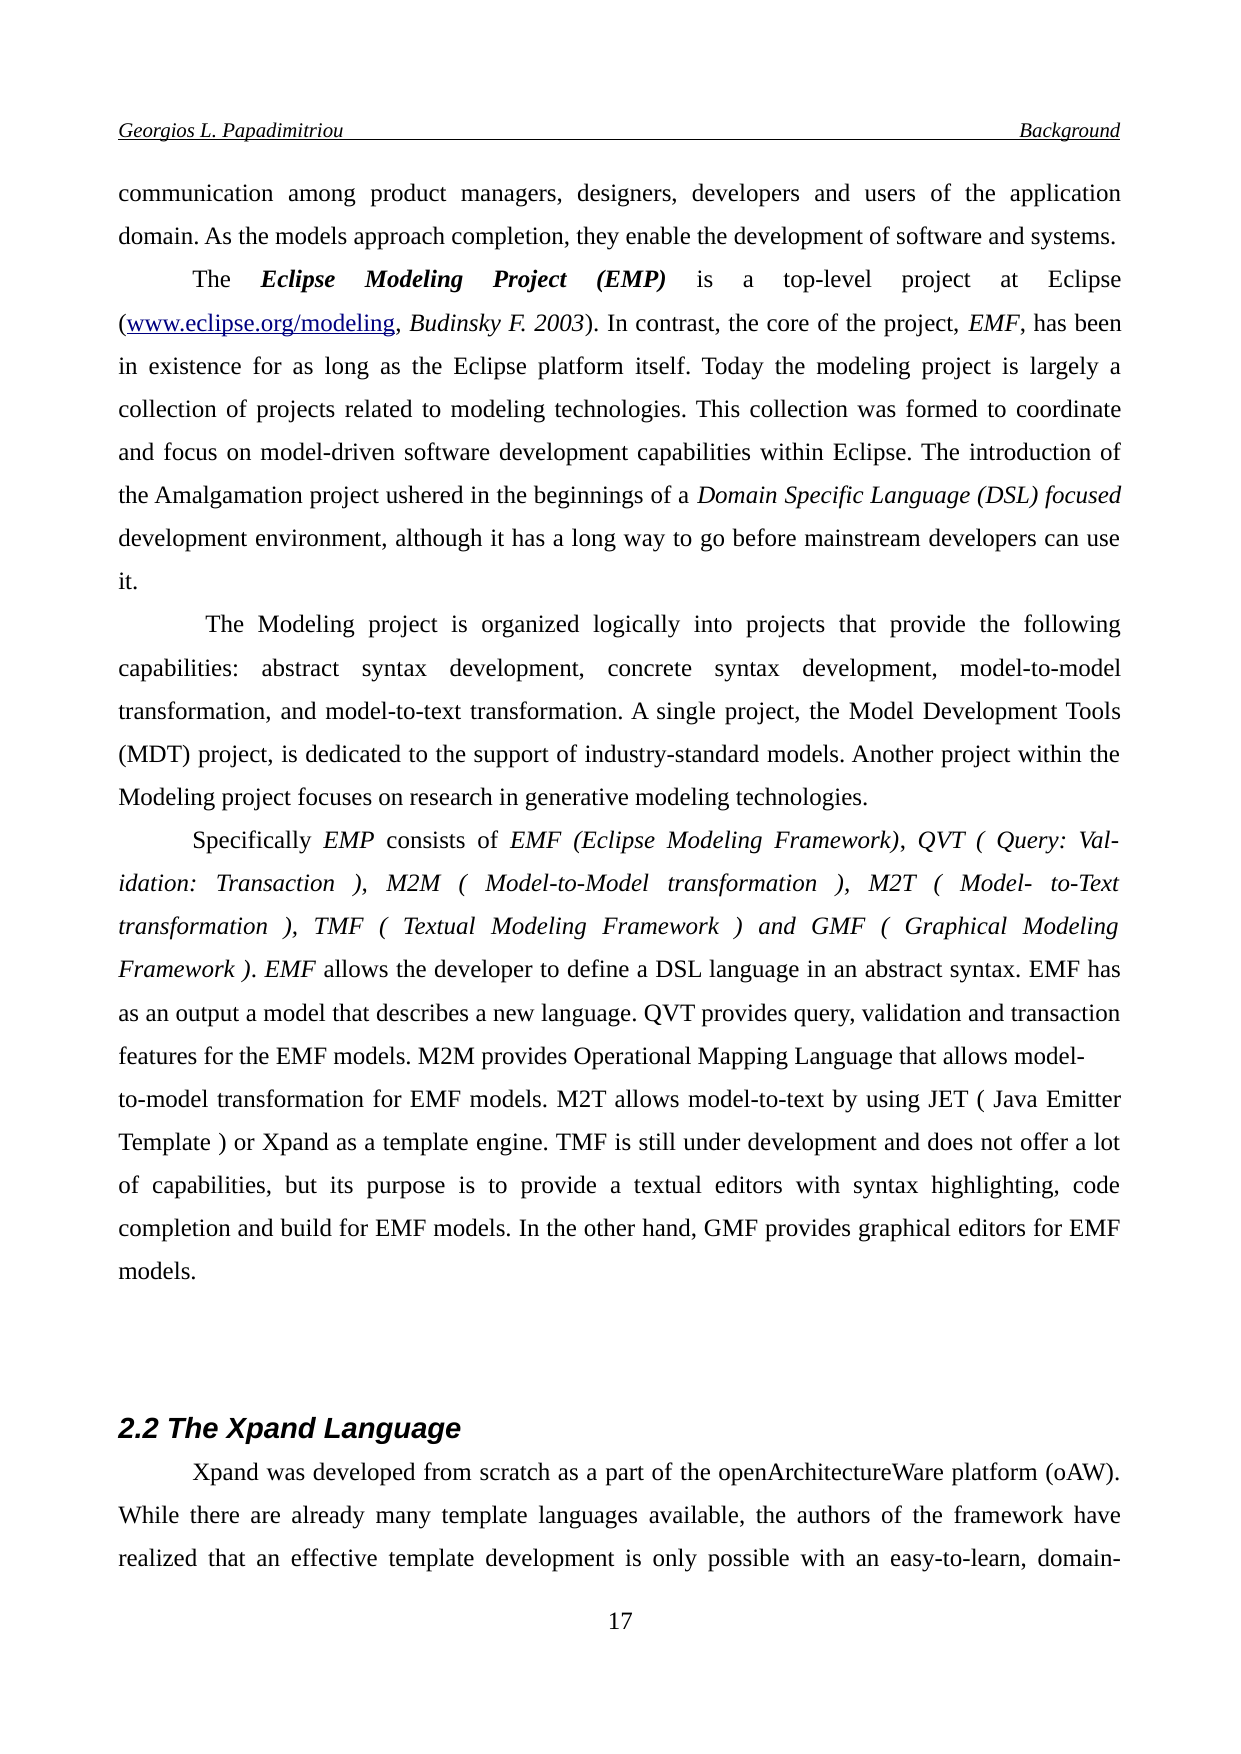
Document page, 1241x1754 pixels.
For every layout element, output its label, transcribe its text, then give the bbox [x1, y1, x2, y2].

subtitle 2.2 The Xpand Language [118, 1411, 1122, 1444]
text The Modeling project is organized logically into projects that provide the following capabilities: abstract syntax development, concrete syntax development, model-to-model transformation, and model-to-text transformation. A single project, the Model Development Tools (MDT) project, is dedicated to the support of industry-standard models. Another project within the Modeling project focuses on research in generative modeling technologies. [118, 609, 1122, 811]
text Xpand was developed from scratch as a part of the openArchitectureWare platform (oAW). While there are already many template languages available, the authors of the framework have realized that an effective template development is only possible with an easy-to-learn, domain- [118, 1457, 1122, 1572]
text The Eclipse Modeling Project (EMP) is a top-level project at Eclipse (www.eclipse.org/modeling, Budinsky F. 2003). In contrast, the core of the project, EMF, has been in existence for as long as the Eclipse platform itself. Today the modeling project is largely a collection of projects related to modeling technologies. This collection was formed to coordinate and focus on model-driven software development capabilities within Eclipse. The introduction of the Amalgamation project ushered in the beginnings of a Domain Specific Language (DSL) focused development environment, although it has a long way to go before mainstream developers can use it. [118, 264, 1122, 595]
text to-model transformation for EMF models. M2T allows model-to-text by using JET ( Java Emitter Template ) or Xpand as a template engine. TMF is still under development and does not offer a lot of capabilities, but its purpose is to provide a textual editors with syntax highlighting, code completion and build for EMF models. In the other hand, GMF provides graphical editors for EMF models. [118, 1084, 1122, 1285]
text Specifically EMP consists of EMF (Eclipse Modeling Framework), QVT ( Query: Val- idation: Transaction ), M2M ( Model-to-Model transformation ), M2T ( Model- to-Text transformation ), TMF ( Textual Modeling Framework ) and GMF ( Graphical Modeling Framework ). EMF allows the developer to define a DSL language in an abstract syntax. EMF has as an output a model that describes a new language. QVT provides query, validation and transaction features for the EMF models. M2M provides Operational Mapping Language that allows model- [118, 825, 1122, 1069]
text communication among product managers, designers, developers and users of the application domain. As the models approach completion, they enable the development of software and systems. [118, 178, 1122, 250]
